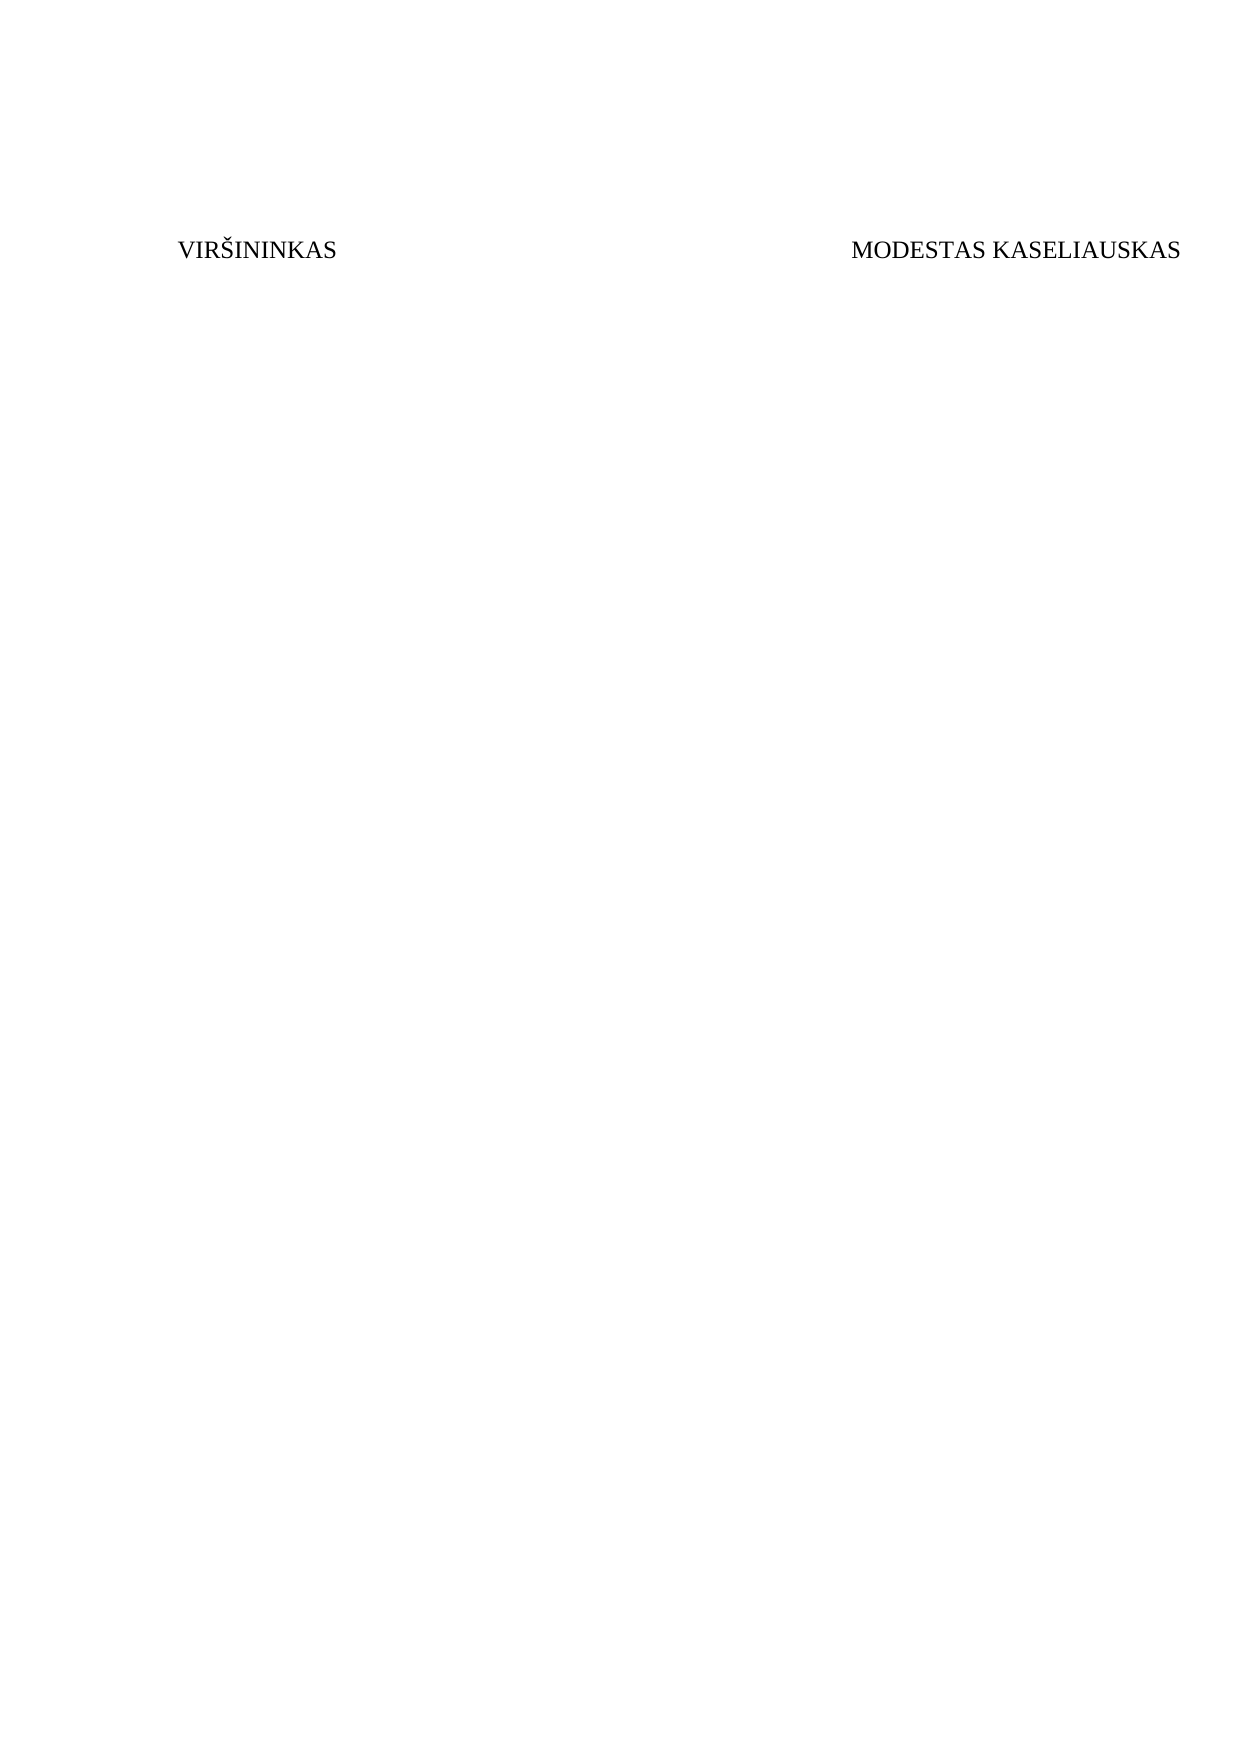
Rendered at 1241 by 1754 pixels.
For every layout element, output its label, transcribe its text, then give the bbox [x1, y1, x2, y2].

text VIRŠININKAS MODESTAS KASELIAUSKAS [177, 235, 1181, 263]
